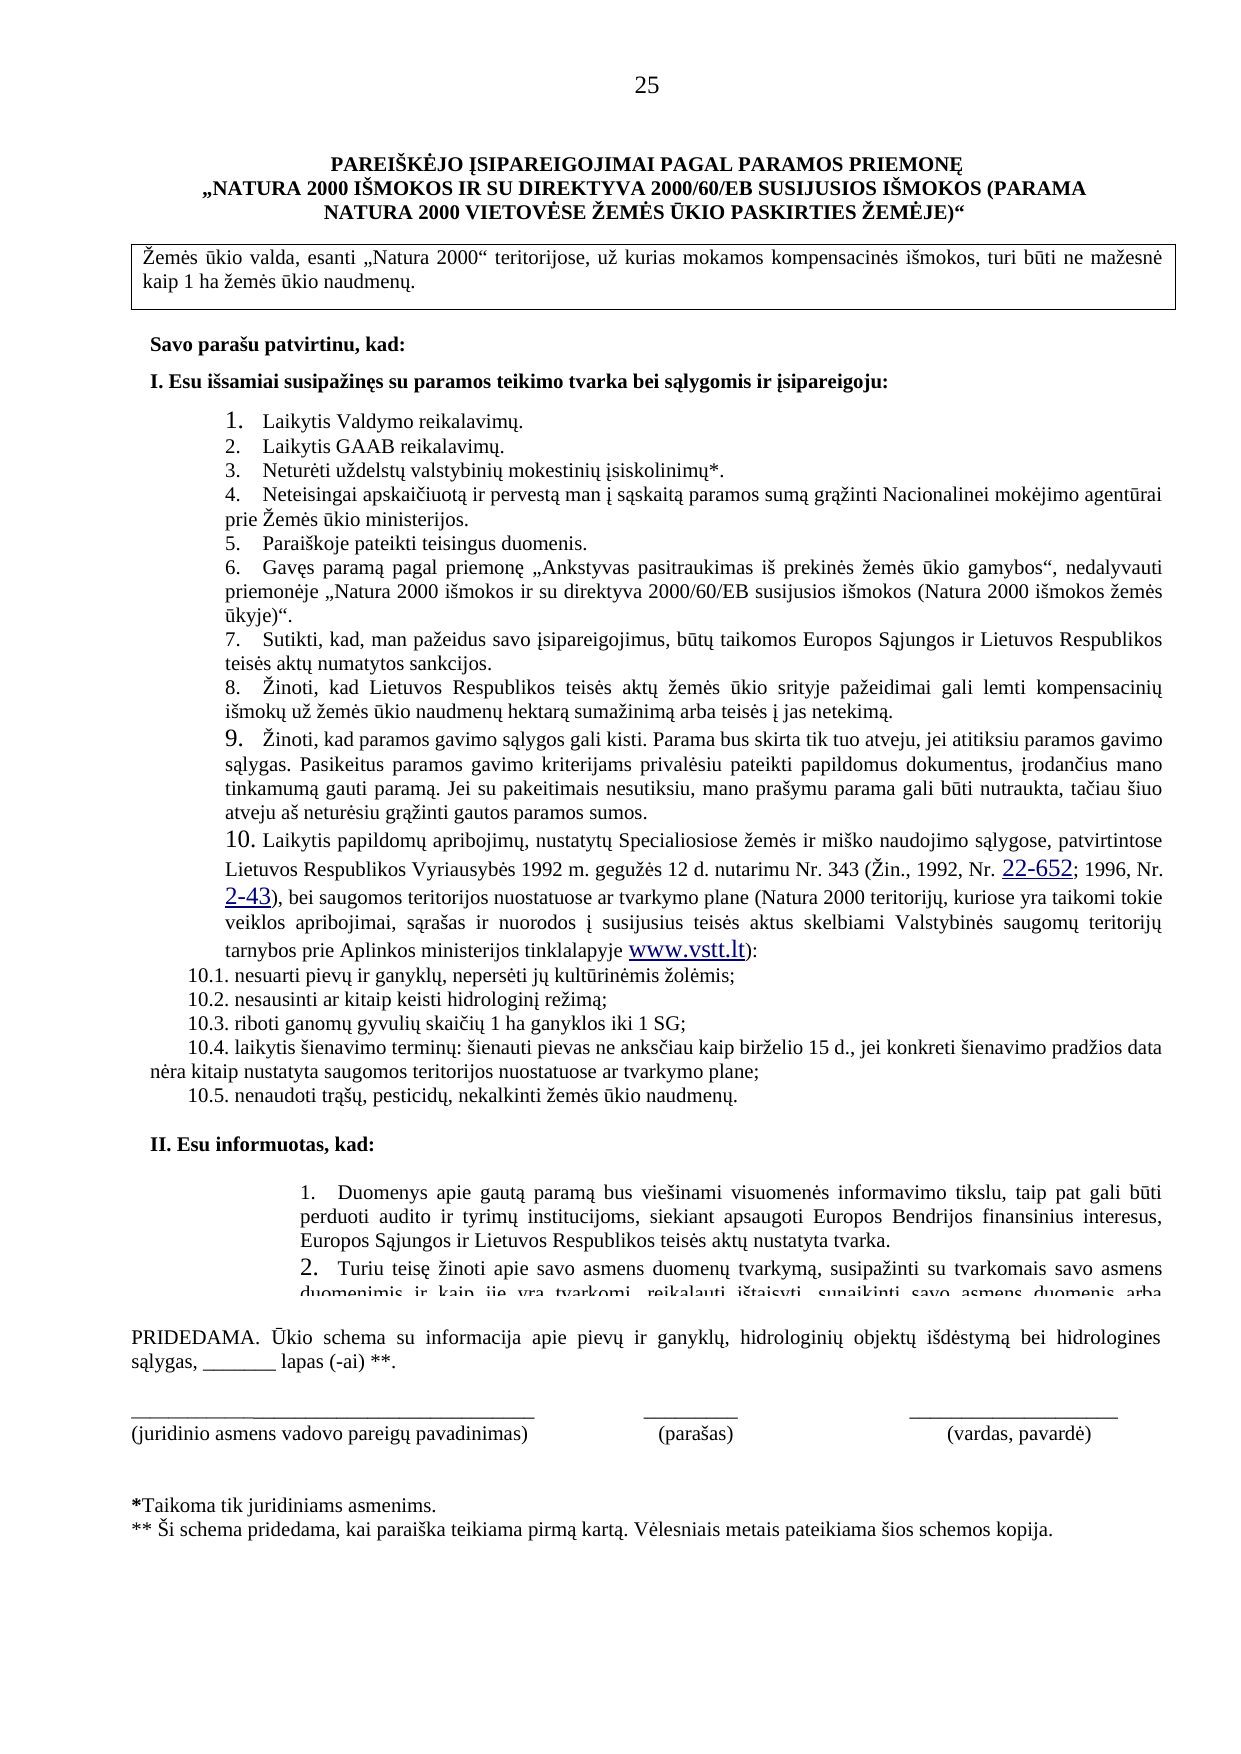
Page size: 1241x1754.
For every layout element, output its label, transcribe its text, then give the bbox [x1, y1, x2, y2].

text 10.5. nenaudoti trąšų, pesticidų, nekalkinti žemės ūkio naudmenų. [150, 1083, 1164, 1107]
list Sutikti, kad, man pažeidus savo įsipareigojimus, būtų taikomos Europos Sąjungos ir Lietuvos Respublikos teisės aktų numatytos sankcijos. [187, 627, 1164, 675]
text Savo parašu patvirtinu, kad: [150, 332, 1164, 356]
list Neturėti uždelstų valstybinių mokestinių įsiskolinimų*. [187, 458, 1164, 482]
text ** Ši schema pridedama, kai paraiška teikiama pirmą kartą. Vėlesniais metais pateikiama šios schemos kopija. [131, 1517, 1162, 1541]
text PRIDEDAMA. Ūkio schema su informacija apie pievų ir ganyklų, hidrologinių objektų išdėstymą bei hidrologines sąlygas, _______ lapas (-ai) **. [131, 1325, 1162, 1373]
list Žinoti, kad Lietuvos Respublikos teisės aktų žemės ūkio srityje pažeidimai gali lemti kompensacinių išmokų už žemės ūkio naudmenų hektarą sumažinimą arba teisės į jas netekimą. [187, 675, 1164, 723]
text *Taikoma tik juridiniams asmenims. [131, 1493, 1162, 1517]
text I. Esu išsamiai susipažinęs su paramos teikimo tvarka bei sąlygomis ir įsipareigoju: [150, 369, 1164, 393]
text (juridinio asmens vadovo pareigų pavadinimas) (parašas) (vardas, pavardė) [131, 1421, 1162, 1445]
list Paraiškoje pateikti teisingus duomenis. [187, 531, 1164, 554]
list Turiu teisę žinoti apie savo asmens duomenų tvarkymą, susipažinti su tvarkomais savo asmens duomenimis ir kaip jie yra tvarkomi, reikalauti ištaisyti, sunaikinti savo asmens duomenis arba sustabdyti savo asmens duomenų tvarkymo veiksmus, kai duomenys tvarkomi nesilaikant Europos Sąjungos ir Lietuvos Respublikos teisės aktų nuostatų. [262, 1252, 1164, 1296]
table_header Žemės ūkio valda, esanti „Natura 2000“ teritorijose, už kurias mokamos kompensacinės išmokos, turi būti ne mažesnė kaip 1 ha žemės ūkio naudmenų. [132, 245, 1175, 309]
text „NATURA 2000 IŠMOKOS IR SU DIREKTYVA 2000/60/EB SUSIJUSIOS IŠMOKOS (PARAMA NATURA 2000 VIETOVĖSE ŽEMĖS ŪKIO PASKIRTIES ŽEMĖJE)“ [131, 176, 1162, 224]
text 10.3. riboti ganomų gyvulių skaičių 1 ha ganyklos iki 1 SG; [150, 1011, 1164, 1035]
text II. Esu informuotas, kad: [150, 1131, 1164, 1156]
text PAREIŠKĖJO ĮSIPAREIGOJIMAI PAGAL PARAMOS PRIEMONĘ [131, 152, 1162, 176]
text 10.1. nesuarti pievų ir ganyklų, nepersėti jų kultūrinėmis žolėmis; [150, 963, 1164, 987]
list Duomenys apie gautą paramą bus viešinami visuomenės informavimo tikslu, taip pat gali būti perduoti audito ir tyrimų institucijoms, siekiant apsaugoti Europos Bendrijos finansinius interesus, Europos Sąjungos ir Lietuvos Respublikos teisės aktų nustatyta tvarka. [262, 1179, 1164, 1252]
list Gavęs paramą pagal priemonę „Ankstyvas pasitraukimas iš prekinės žemės ūkio gamybos“, nedalyvauti priemonėje „Natura 2000 išmokos ir su direktyva 2000/60/EB susijusios išmokos (Natura 2000 išmokos žemės ūkyje)“. [187, 554, 1164, 627]
list Žinoti, kad paramos gavimo sąlygos gali kisti. Parama bus skirta tik tuo atveju, jei atitiksiu paramos gavimo sąlygas. Pasikeitus paramos gavimo kriterijams privalėsiu pateikti papildomus dokumentus, įrodančius mano tinkamumą gauti paramą. Jei su pakeitimais nesutiksiu, mano prašymu parama gali būti nutraukta, tačiau šiuo atveju aš neturėsiu grąžinti gautos paramos sumos. [187, 723, 1164, 824]
list Laikytis Valdymo reikalavimų. [187, 406, 1164, 434]
text 10.2. nesausinti ar kitaip keisti hidrologinį režimą; [150, 987, 1164, 1011]
list Laikytis GAAB reikalavimų. [187, 434, 1164, 458]
list Neteisingai apskaičiuotą ir pervestą man į sąskaitą paramos sumą grąžinti Nacionalinei mokėjimo agentūrai prie Žemės ūkio ministerijos. [187, 482, 1164, 531]
list Laikytis papildomų apribojimų, nustatytų Specialiosiose žemės ir miško naudojimo sąlygose, patvirtintose Lietuvos Respublikos Vyriausybės 1992 m. gegužės 12 d. nutarimu Nr. 343 (Žin., 1992, Nr. 22-652; 1996, Nr. 2-43), bei saugomos teritorijos nuostatuose ar tvarkymo plane (Natura 2000 teritorijų, kuriose yra taikomi tokie veiklos apribojimai, sąrašas ir nuorodos į susijusius teisės aktus skelbiami Valstybinės saugomų teritorijų tarnybos prie Aplinkos ministerijos tinklalapyje www.vstt.lt): [187, 824, 1164, 963]
text ________________________________________ _________ ____________________ [131, 1397, 1162, 1421]
text 10.4. laikytis šienavimo terminų: šienauti pievas ne anksčiau kaip birželio 15 d., jei konkreti šienavimo pradžios data nėra kitaip nustatyta saugomos teritorijos nuostatuose ar tvarkymo plane; [150, 1035, 1164, 1083]
